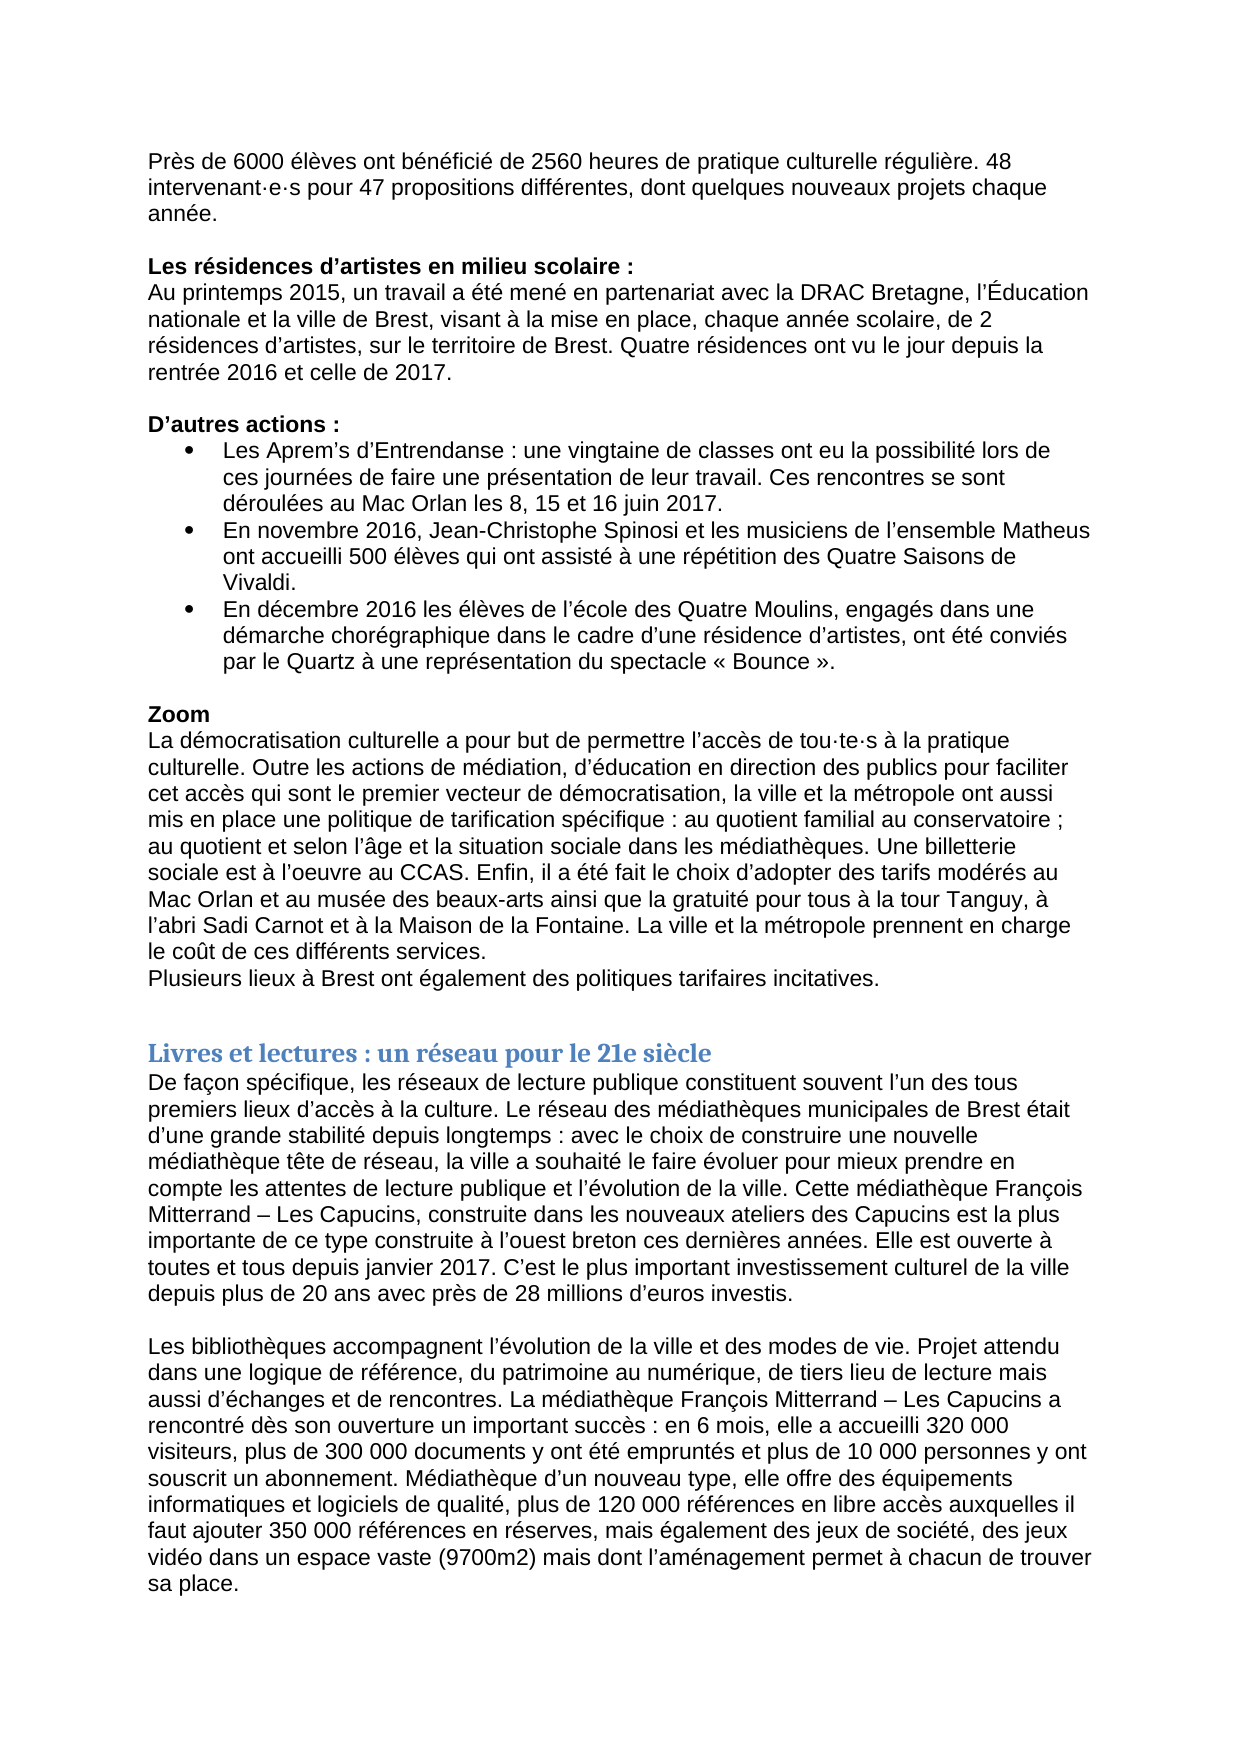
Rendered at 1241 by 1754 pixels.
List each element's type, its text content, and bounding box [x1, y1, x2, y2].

list En novembre 2016, Jean-Christophe Spinosi et les musiciens de l’ensemble Matheus ont accueilli 500 élèves qui ont assisté à une répétition des Quatre Saisons de Vivaldi. [185, 517, 1093, 596]
text Les bibliothèques accompagnent l’évolution de la ville et des modes de vie. Projet attendu dans une logique de référence, du patrimoine au numérique, de tiers lieu de lecture mais aussi d’échanges et de rencontres. La médiathèque François Mitterrand – Les Capucins a rencontré dès son ouverture un important succès : en 6 mois, elle a accueilli 320 000 visiteurs, plus de 300 000 documents y ont été empruntés et plus de 10 000 personnes y ont souscrit un abonnement. Médiathèque d’un nouveau type, elle offre des équipements informatiques et logiciels de qualité, plus de 120 000 références en libre accès auxquelles il faut ajouter 350 000 références en réserves, mais également des jeux de société, des jeux vidéo dans un espace vaste (9700m2) mais dont l’aménagement permet à chacun de trouver sa place. [148, 1333, 1093, 1596]
text De façon spécifique, les réseaux de lecture publique constituent souvent l’un des tous premiers lieux d’accès à la culture. Le réseau des médiathèques municipales de Brest était d’une grande stabilité depuis longtemps : avec le choix de construire une nouvelle médiathèque tête de réseau, la ville a souhaité le faire évoluer pour mieux prendre en compte les attentes de lecture publique et l’évolution de la ville. Cette médiathèque François Mitterrand – Les Capucins, construite dans les nouveaux ateliers des Capucins est la plus importante de ce type construite à l’ouest breton ces dernières années. Elle est ouverte à toutes et tous depuis janvier 2017. C’est le plus important investissement culturel de la ville depuis plus de 20 ans avec près de 28 millions d’euros investis. [148, 1069, 1093, 1306]
text Plusieurs lieux à Brest ont également des politiques tarifaires incitatives. [148, 964, 1093, 991]
text Près de 6000 élèves ont bénéficié de 2560 heures de pratique culturelle régulière. 48 intervenant·e·s pour 47 propositions différentes, dont quelques nouveaux projets chaque année. [148, 148, 1093, 227]
subtitle Livres et lectures : un réseau pour le 21e siècle [148, 1038, 1093, 1069]
text Les résidences d’artistes en milieu scolaire : [148, 253, 1093, 279]
list En décembre 2016 les élèves de l’école des Quatre Moulins, engagés dans une démarche chorégraphique dans le cadre d’une résidence d’artistes, ont été conviés par le Quartz à une représentation du spectacle « Bounce ». [185, 596, 1093, 675]
text Au printemps 2015, un travail a été mené en partenariat avec la DRAC Bretagne, l’Éducation nationale et la ville de Brest, visant à la mise en place, chaque année scolaire, de 2 résidences d’artistes, sur le territoire de Brest. Quatre résidences ont vu le jour depuis la rentrée 2016 et celle de 2017. [148, 279, 1093, 385]
text La démocratisation culturelle a pour but de permettre l’accès de tou·te·s à la pratique culturelle. Outre les actions de médiation, d’éducation en direction des publics pour faciliter cet accès qui sont le premier vecteur de démocratisation, la ville et la métropole ont aussi mis en place une politique de tarification spécifique : au quotient familial au conservatoire ; au quotient et selon l’âge et la situation sociale dans les médiathèques. Une billetterie sociale est à l’oeuvre au CCAS. Enfin, il a été fait le choix d’adopter des tarifs modérés au Mac Orlan et au musée des beaux-arts ainsi que la gratuité pour tous à la tour Tanguy, à l’abri Sadi Carnot et à la Maison de la Fontaine. La ville et la métropole prennent en charge le coût de ces différents services. [148, 727, 1093, 964]
text D’autres actions : [148, 411, 1093, 437]
list Les Aprem’s d’Entrendanse : une vingtaine de classes ont eu la possibilité lors de ces journées de faire une présentation de leur travail. Ces rencontres se sont déroulées au Mac Orlan les 8, 15 et 16 juin 2017. [185, 437, 1093, 517]
text Zoom [148, 701, 1093, 727]
